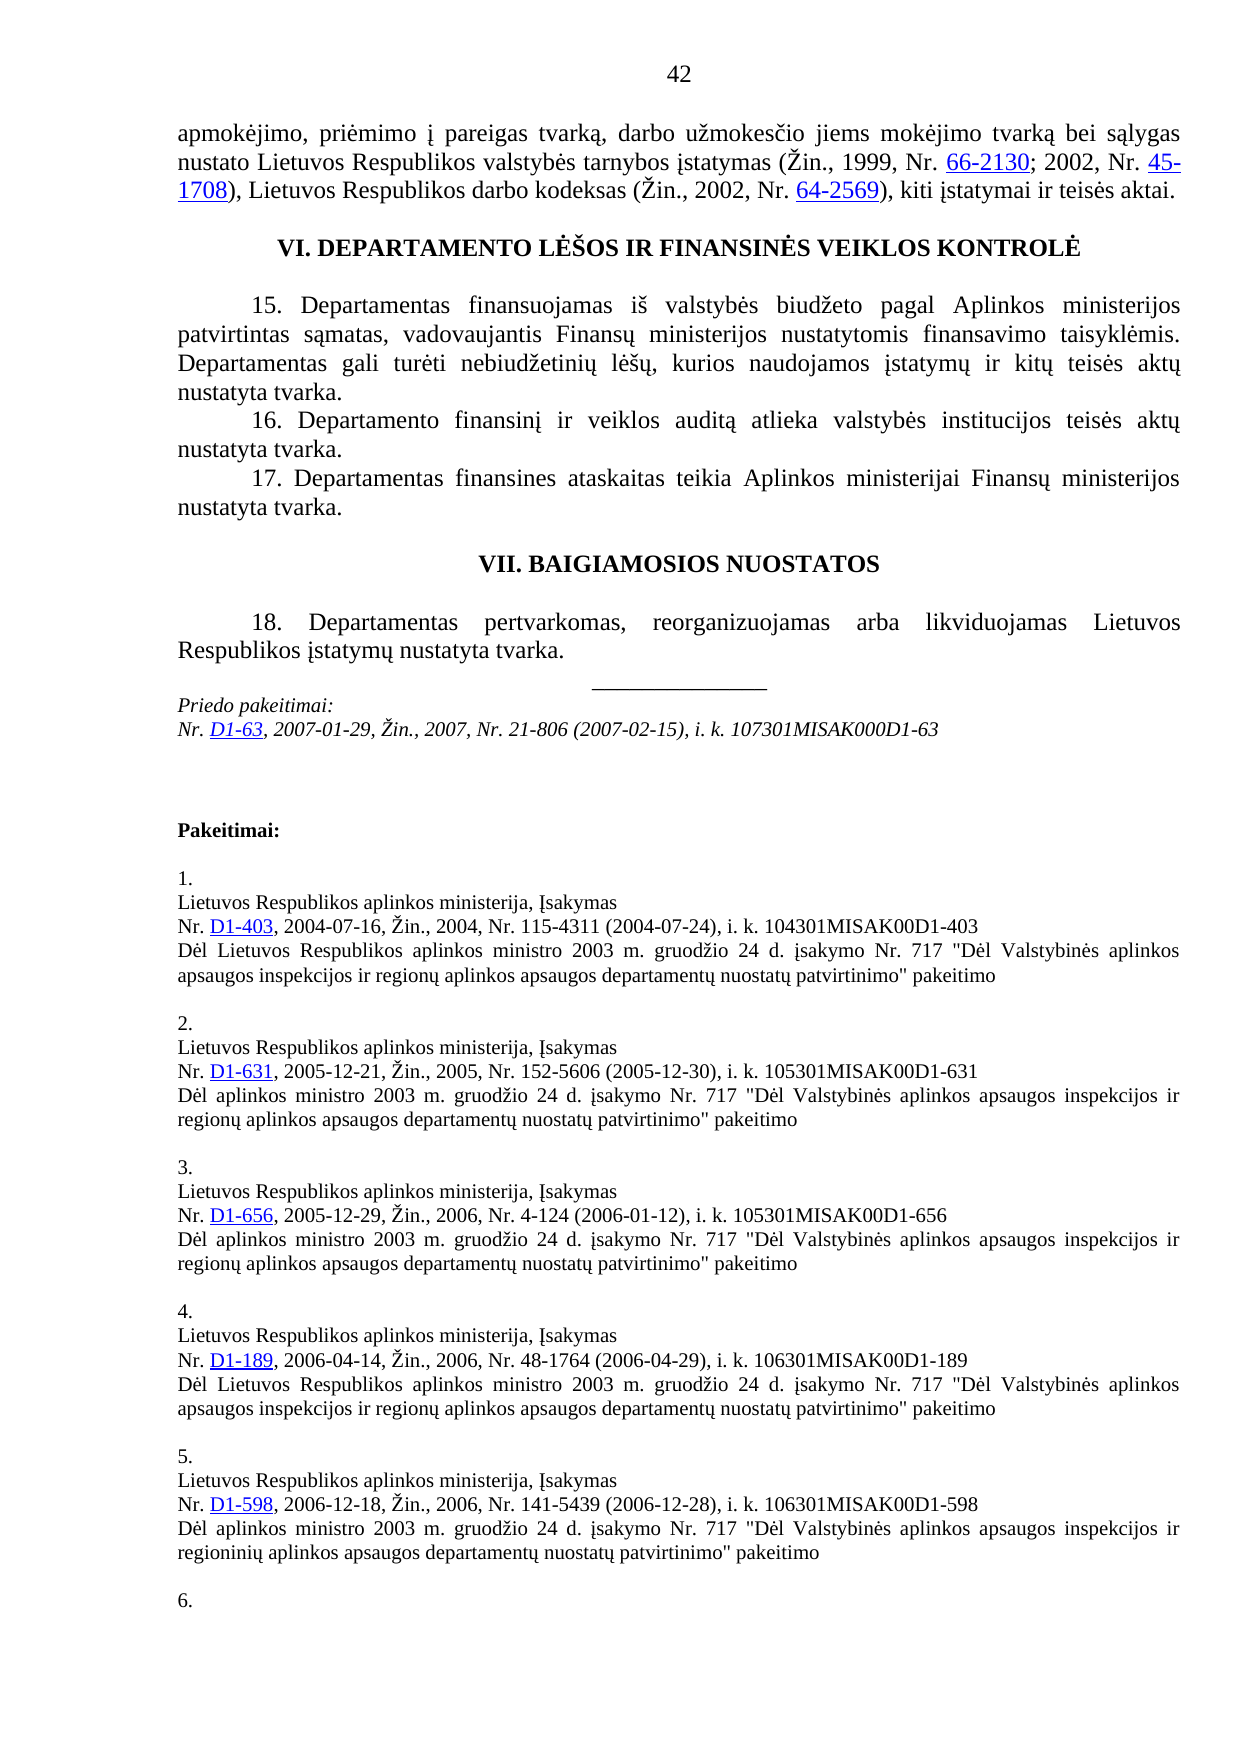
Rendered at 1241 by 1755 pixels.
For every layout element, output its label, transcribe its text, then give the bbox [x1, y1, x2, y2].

text Lietuvos Respublikos aplinkos ministerija, Įsakymas [177, 1468, 1181, 1492]
text Nr. D1-631, 2005-12-21, Žin., 2005, Nr. 152-5606 (2005-12-30), i. k. 105301MISAK00D1-631 [177, 1059, 1181, 1083]
text Nr. D1-598, 2006-12-18, Žin., 2006, Nr. 141-5439 (2006-12-28), i. k. 106301MISAK00D1-598 [177, 1492, 1181, 1516]
text 18. Departamentas pertvarkomas, reorganizuojamas arba likviduojamas Lietuvos Respublikos įstatymų nustatyta tvarka. [177, 607, 1181, 664]
text 17. Departamentas finansines ataskaitas teikia Aplinkos ministerijai Finansų ministerijos nustatyta tvarka. [177, 463, 1181, 521]
text Dėl aplinkos ministro 2003 m. gruodžio 24 d. įsakymo Nr. 717 "Dėl Valstybinės aplinkos apsaugos inspekcijos ir regionų aplinkos apsaugos departamentų nuostatų patvirtinimo" pakeitimo [177, 1083, 1181, 1131]
text Lietuvos Respublikos aplinkos ministerija, Įsakymas [177, 890, 1181, 914]
text Dėl Lietuvos Respublikos aplinkos ministro 2003 m. gruodžio 24 d. įsakymo Nr. 717 "Dėl Valstybinės aplinkos apsaugos inspekcijos ir regionų aplinkos apsaugos departamentų nuostatų patvirtinimo" pakeitimo [177, 938, 1181, 987]
text apmokėjimo, priėmimo į pareigas tvarką, darbo užmokesčio jiems mokėjimo tvarką bei sąlygas nustato Lietuvos Respublikos valstybės tarnybos įstatymas (Žin., 1999, Nr. 66-2130; 2002, Nr. 45-1708), Lietuvos Respublikos darbo kodeksas (Žin., 2002, Nr. 64-2569), kiti įstatymai ir teisės aktai. [177, 118, 1181, 204]
text 16. Departamento finansinį ir veiklos auditą atlieka valstybės institucijos teisės aktų nustatyta tvarka. [177, 406, 1181, 463]
text Lietuvos Respublikos aplinkos ministerija, Įsakymas [177, 1035, 1181, 1059]
text Nr. D1-403, 2004-07-16, Žin., 2004, Nr. 115-4311 (2004-07-24), i. k. 104301MISAK00D1-403 [177, 914, 1181, 938]
text VII. BAIGIAMOSIOS NUOSTATOS [177, 549, 1181, 578]
text 15. Departamentas finansuojamas iš valstybės biudžeto pagal Aplinkos ministerijos patvirtintas sąmatas, vadovaujantis Finansų ministerijos nustatytomis finansavimo taisyklėmis. Departamentas gali turėti nebiudžetinių lėšų, kurios naudojamos įstatymų ir kitų teisės aktų nustatyta tvarka. [177, 291, 1181, 406]
text Nr. D1-63, 2007-01-29, Žin., 2007, Nr. 21-806 (2007-02-15), i. k. 107301MISAK000D1-63 [177, 717, 1181, 741]
text VI. DEPARTAMENTO LĖŠOS IR FINANSINĖS VEIKLOS KONTROLĖ [177, 233, 1181, 262]
text 3. [177, 1155, 1181, 1179]
text Lietuvos Respublikos aplinkos ministerija, Įsakymas [177, 1323, 1181, 1347]
text ______________ [177, 664, 1181, 693]
text 6. [177, 1588, 1181, 1612]
text 5. [177, 1444, 1181, 1468]
text Nr. D1-656, 2005-12-29, Žin., 2006, Nr. 4-124 (2006-01-12), i. k. 105301MISAK00D1-656 [177, 1203, 1181, 1227]
text Pakeitimai: [177, 818, 1181, 842]
text Dėl Lietuvos Respublikos aplinkos ministro 2003 m. gruodžio 24 d. įsakymo Nr. 717 "Dėl Valstybinės aplinkos apsaugos inspekcijos ir regionų aplinkos apsaugos departamentų nuostatų patvirtinimo" pakeitimo [177, 1372, 1181, 1420]
text Dėl aplinkos ministro 2003 m. gruodžio 24 d. įsakymo Nr. 717 "Dėl Valstybinės aplinkos apsaugos inspekcijos ir regionų aplinkos apsaugos departamentų nuostatų patvirtinimo" pakeitimo [177, 1227, 1181, 1275]
text 1. [177, 866, 1181, 890]
text 2. [177, 1011, 1181, 1035]
text Dėl aplinkos ministro 2003 m. gruodžio 24 d. įsakymo Nr. 717 "Dėl Valstybinės aplinkos apsaugos inspekcijos ir regioninių aplinkos apsaugos departamentų nuostatų patvirtinimo" pakeitimo [177, 1516, 1181, 1564]
text 4. [177, 1299, 1181, 1323]
text Nr. D1-189, 2006-04-14, Žin., 2006, Nr. 48-1764 (2006-04-29), i. k. 106301MISAK00D1-189 [177, 1347, 1181, 1372]
text Lietuvos Respublikos aplinkos ministerija, Įsakymas [177, 1179, 1181, 1203]
text Priedo pakeitimai: [177, 693, 1181, 717]
